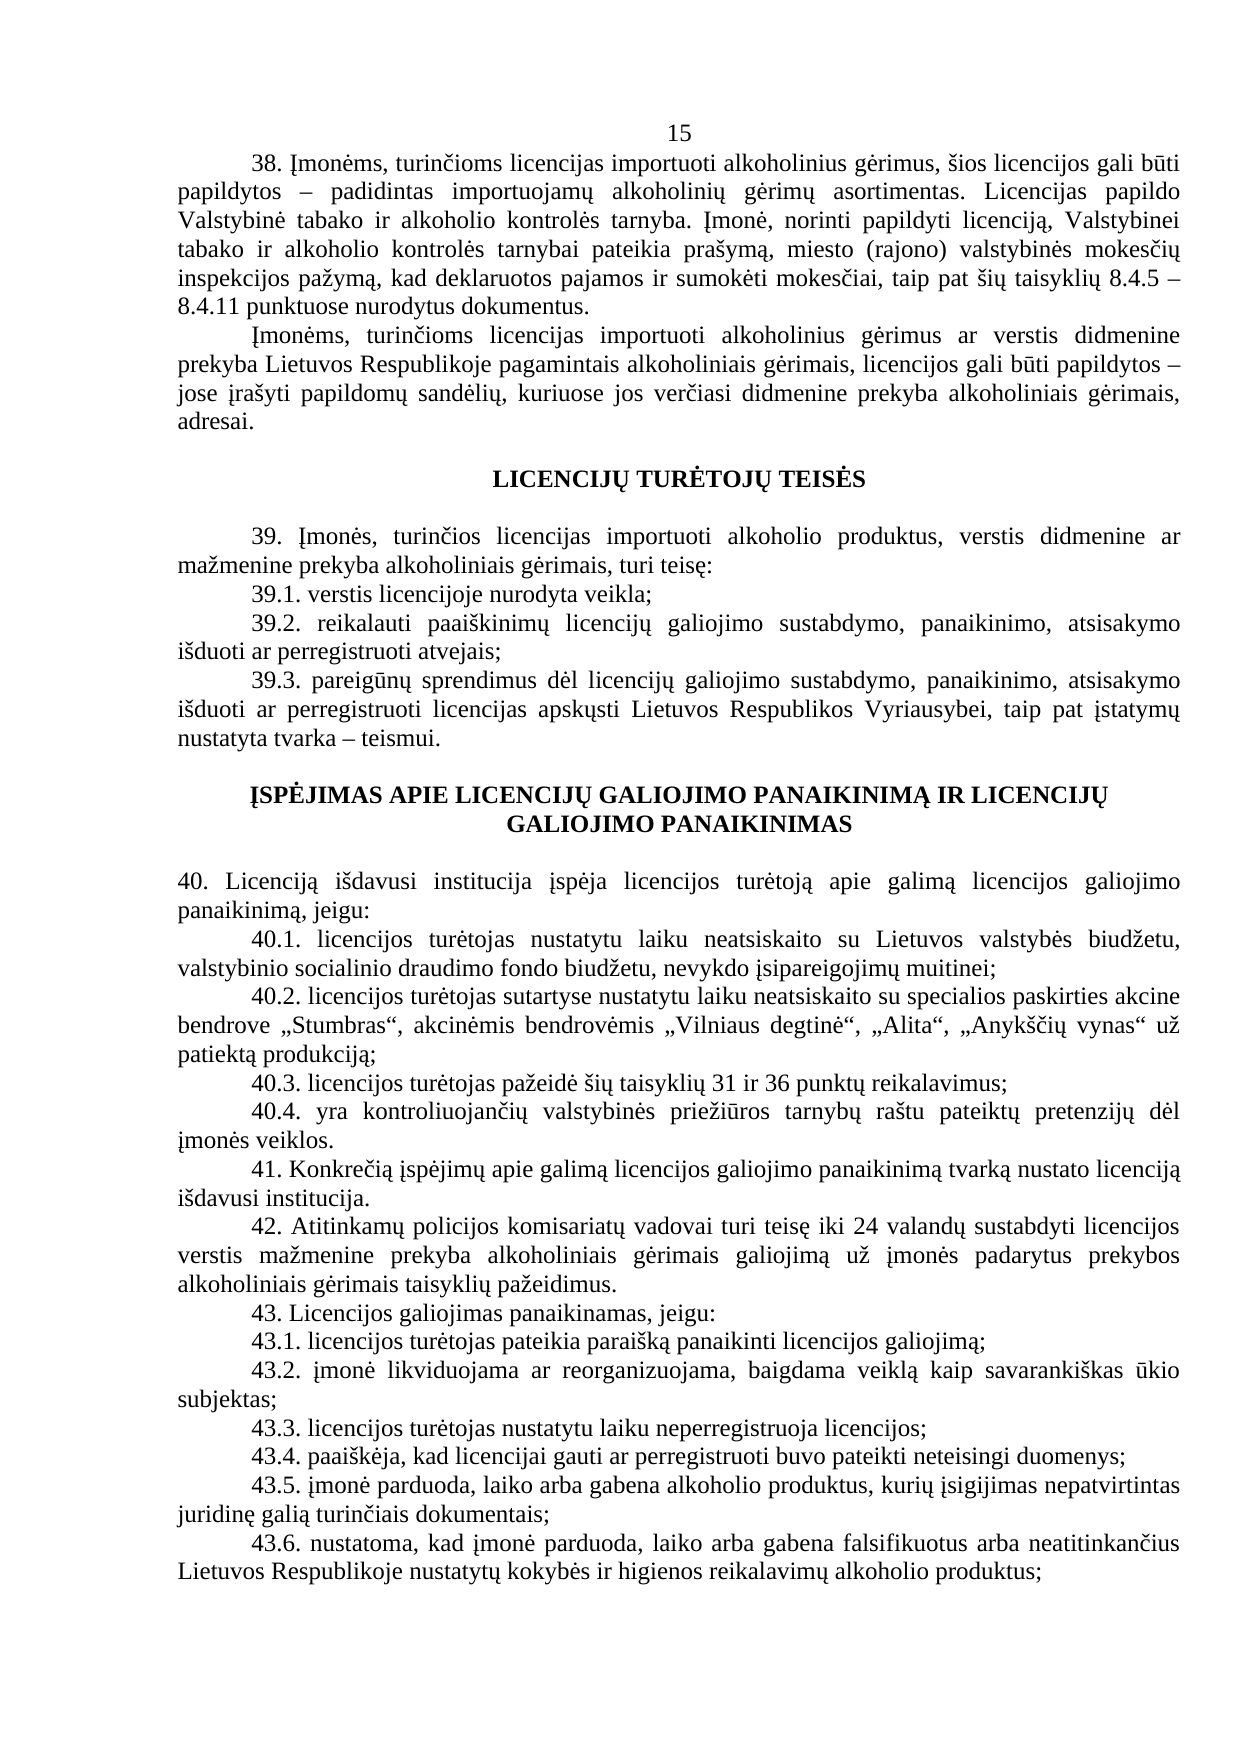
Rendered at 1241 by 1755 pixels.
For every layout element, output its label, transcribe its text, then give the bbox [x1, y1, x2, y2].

text 41. Konkrečią įspėjimų apie galimą licencijos galiojimo panaikinimą tvarką nustato licenciją išdavusi institucija. [177, 1154, 1181, 1211]
text 42. Atitinkamų policijos komisariatų vadovai turi teisę iki 24 valandų sustabdyti licencijos verstis mažmenine prekyba alkoholiniais gėrimais galiojimą už įmonės padarytus prekybos alkoholiniais gėrimais taisyklių pažeidimus. [177, 1211, 1181, 1298]
text 43.6. nustatoma, kad įmonė parduoda, laiko arba gabena falsifikuotus arba neatitinkančius Lietuvos Respublikoje nustatytų kokybės ir higienos reikalavimų alkoholio produktus; [177, 1528, 1181, 1585]
text 39.1. verstis licencijoje nurodyta veikla; [177, 579, 1181, 608]
text 43.5. įmonė parduoda, laiko arba gabena alkoholio produktus, kurių įsigijimas nepatvirtintas juridinę galią turinčiais dokumentais; [177, 1470, 1181, 1528]
text 43.2. įmonė likviduojama ar reorganizuojama, baigdama veiklą kaip savarankiškas ūkio subjektas; [177, 1355, 1181, 1413]
text Licencijų turėtojų teisės [177, 464, 1181, 493]
text 39.2. reikalauti paaiškinimų licencijų galiojimo sustabdymo, panaikinimo, atsisakymo išduoti ar perregistruoti atvejais; [177, 608, 1181, 665]
text 40.3. licencijos turėtojas pažeidė šių taisyklių 31 ir 36 punktų reikalavimus; [177, 1068, 1181, 1096]
text 40.2. licencijos turėtojas sutartyse nustatytu laiku neatsiskaito su specialios paskirties akcine bendrove „Stumbras“, akcinėmis bendrovėmis „Vilniaus degtinė“, „Alita“, „Anykščių vynas“ už patiektą produkciją; [177, 981, 1181, 1068]
text Įspėjimas apie licencijų galiojimo panaikinimą ir licencijų galiojimo panaikinimas [177, 780, 1181, 838]
text 43.1. licencijos turėtojas pateikia paraišką panaikinti licencijos galiojimą; [177, 1326, 1181, 1355]
text 43.3. licencijos turėtojas nustatytu laiku neperregistruoja licencijos; [177, 1413, 1181, 1441]
text 40.4. yra kontroliuojančių valstybinės priežiūros tarnybų raštu pateiktų pretenzijų dėl įmonės veiklos. [177, 1096, 1181, 1154]
text 39.3. pareigūnų sprendimus dėl licencijų galiojimo sustabdymo, panaikinimo, atsisakymo išduoti ar perregistruoti licencijas apskųsti Lietuvos Respublikos Vyriausybei, taip pat įstatymų nustatyta tvarka – teismui. [177, 665, 1181, 751]
text Įmonėms, turinčioms licencijas importuoti alkoholinius gėrimus ar verstis didmenine prekyba Lietuvos Respublikoje pagamintais alkoholiniais gėrimais, licencijos gali būti papildytos – jose įrašyti papildomų sandėlių, kuriuose jos verčiasi didmenine prekyba alkoholiniais gėrimais, adresai. [177, 320, 1181, 435]
text 40.1. licencijos turėtojas nustatytu laiku neatsiskaito su Lietuvos valstybės biudžetu, valstybinio socialinio draudimo fondo biudžetu, nevykdo įsipareigojimų muitinei; [177, 924, 1181, 981]
text 43. Licencijos galiojimas panaikinamas, jeigu: [177, 1298, 1181, 1326]
text 43.4. paaiškėja, kad licencijai gauti ar perregistruoti buvo pateikti neteisingi duomenys; [177, 1441, 1181, 1470]
text 40. Licenciją išdavusi institucija įspėja licencijos turėtoją apie galimą licencijos galiojimo panaikinimą, jeigu: [177, 866, 1181, 924]
text 39. Įmonės, turinčios licencijas importuoti alkoholio produktus, verstis didmenine ar mažmenine prekyba alkoholiniais gėrimais, turi teisę: [177, 521, 1181, 579]
text 38. Įmonėms, turinčioms licencijas importuoti alkoholinius gėrimus, šios licencijos gali būti papildytos – padidintas importuojamų alkoholinių gėrimų asortimentas. Licencijas papildo Valstybinė tabako ir alkoholio kontrolės tarnyba. Įmonė, norinti papildyti licenciją, Valstybinei tabako ir alkoholio kontrolės tarnybai pateikia prašymą, miesto (rajono) valstybinės mokesčių inspekcijos pažymą, kad deklaruotos pajamos ir sumokėti mokesčiai, taip pat šių taisyklių 8.4.5 – 8.4.11 punktuose nurodytus dokumentus. [177, 148, 1181, 320]
